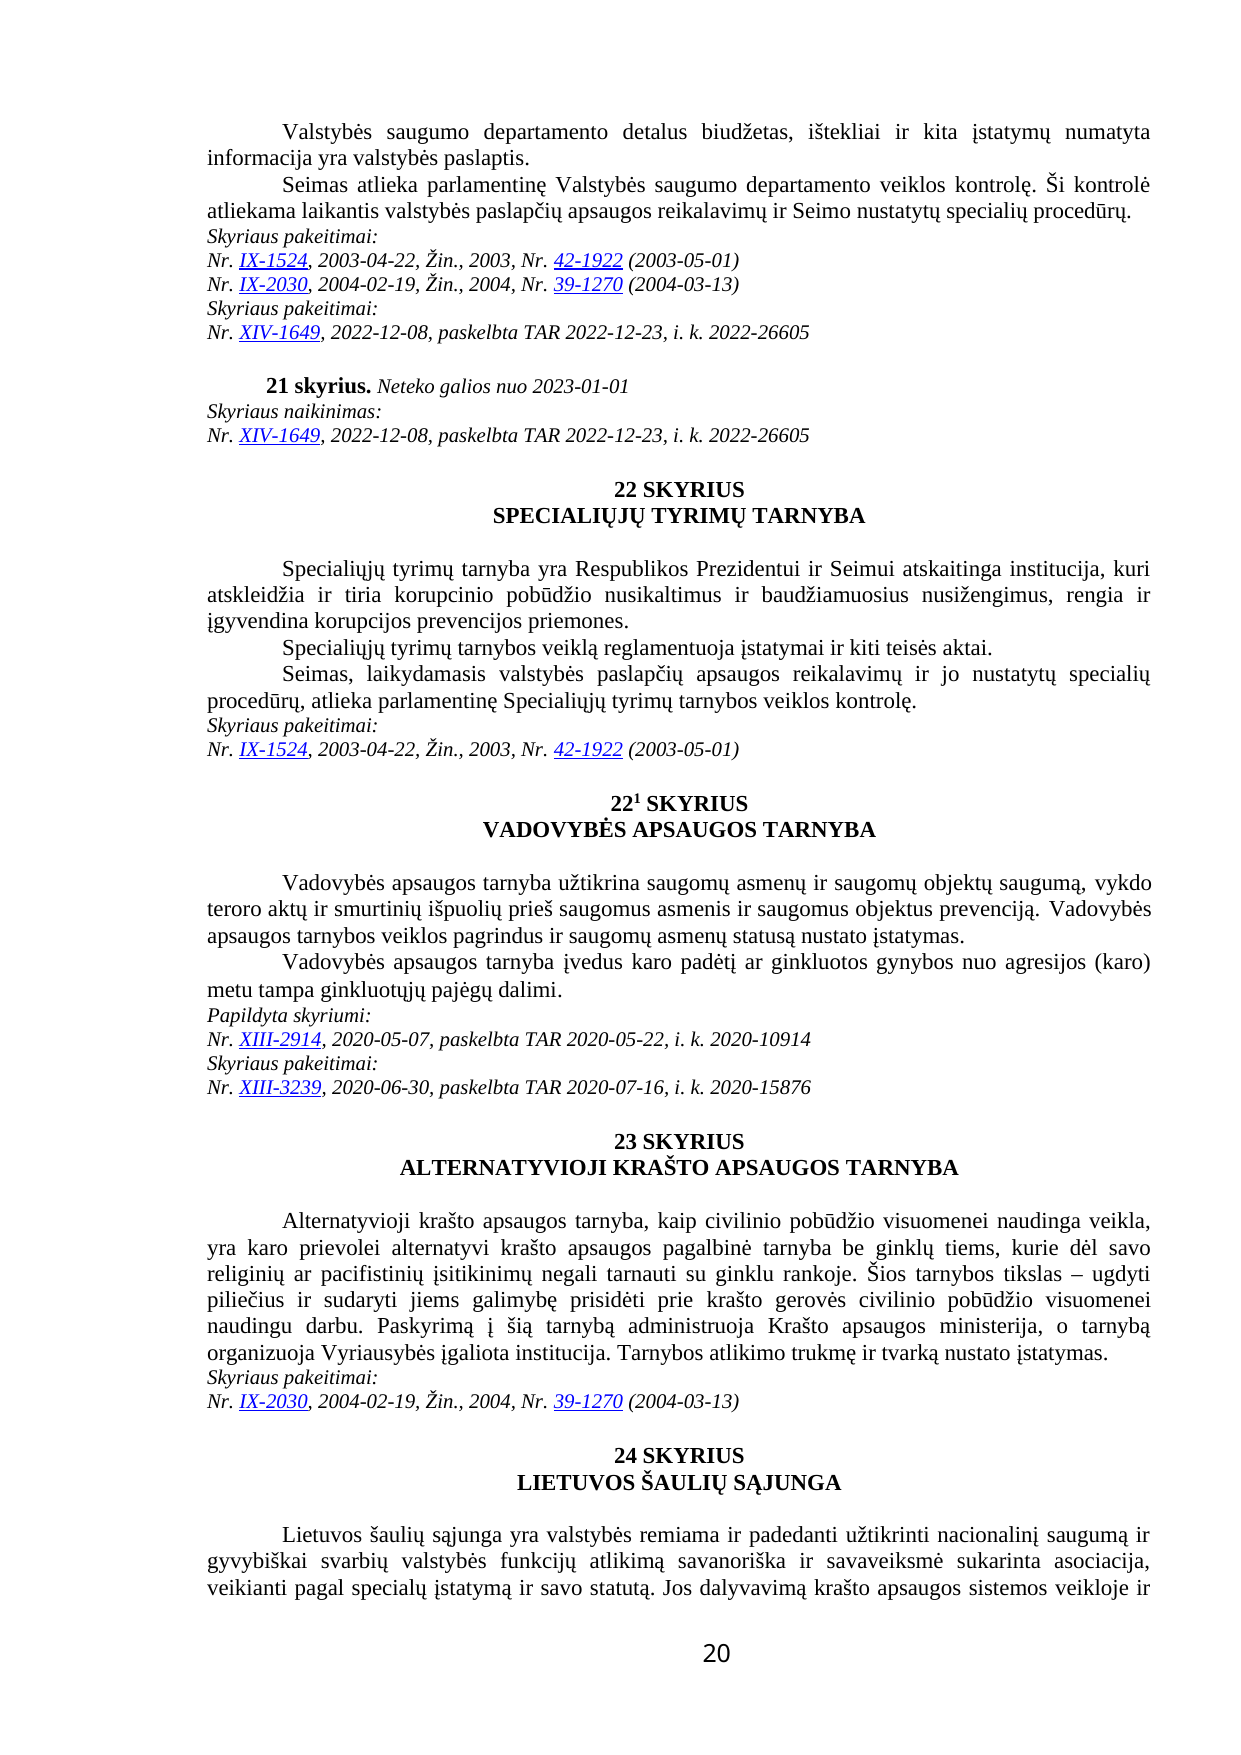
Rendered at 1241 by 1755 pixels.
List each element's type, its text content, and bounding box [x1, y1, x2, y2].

text Skyriaus naikinimas: [207, 399, 1152, 423]
text Seimas, laikydamasis valstybės paslapčių apsaugos reikalavimų ir jo nustatytų specialių procedūrų, atlieka parlamentinę Specialiųjų tyrimų tarnybos veiklos kontrolę. [207, 660, 1152, 713]
text SPECIALIŲJŲ TYRIMŲ TARNYBA [207, 502, 1152, 528]
text Nr. IX-1524, 2003-04-22, Žin., 2003, Nr. 42-1922 (2003-05-01) [207, 737, 1152, 761]
text Alternatyvioji krašto apsaugos tarnyba, kaip civilinio pobūdžio visuomenei naudinga veikla, yra karo prievolei alternatyvi krašto apsaugos pagalbinė tarnyba be ginklų tiems, kurie dėl savo religinių ar pacifistinių įsitikinimų negali tarnauti su ginklu rankoje. Šios tarnybos tikslas – ugdyti piliečius ir sudaryti jiems galimybę prisidėti prie krašto gerovės civilinio pobūdžio visuomenei naudingu darbu. Paskyrimą į šią tarnybą administruoja Krašto apsaugos ministerija, o tarnybą organizuoja Vyriausybės įgaliota institucija. Tarnybos atlikimo trukmę ir tvarką nustato įstatymas. [207, 1207, 1152, 1365]
text Vadovybės apsaugos tarnyba užtikrina saugomų asmenų ir saugomų objektų saugumą, vykdo teroro aktų ir smurtinių išpuolių prieš saugomus asmenis ir saugomus objektus prevenciją. Vadovybės apsaugos tarnybos veiklos pagrindus ir saugomų asmenų statusą nustato įstatymas. [207, 869, 1152, 948]
text Nr. IX-2030, 2004-02-19, Žin., 2004, Nr. 39-1270 (2004-03-13) [207, 1389, 1152, 1413]
text Vadovybės apsaugos tarnyba [207, 816, 1152, 843]
text Skyriaus pakeitimai: [207, 223, 1152, 248]
text Vadovybės apsaugos tarnyba įvedus karo padėtį ar ginkluotos gynybos nuo agresijos (karo) metu tampa ginkluotųjų pajėgų dalimi. [207, 948, 1152, 1003]
text LIETUVOS ŠAULIŲ SĄJUNGA [207, 1468, 1152, 1495]
text Specialiųjų tyrimų tarnybos veiklą reglamentuoja įstatymai ir kiti teisės aktai. [207, 634, 1152, 660]
text Skyriaus pakeitimai: [207, 713, 1152, 737]
text 22 skyrius [207, 476, 1152, 502]
text 21 skyrius. Neteko galios nuo 2023-01-01 [207, 373, 1152, 399]
text ALTERNATYVIOJI KRAŠTO APSAUGOS TARNYBA [207, 1154, 1152, 1181]
text Lietuvos šaulių sąjunga yra valstybės remiama ir padedanti užtikrinti nacionalinį saugumą ir gyvybiškai svarbių valstybės funkcijų atlikimą savanoriška ir savaveiksmė sukarinta asociacija, veikianti pagal specialų įstatymą ir savo statutą. Jos dalyvavimą krašto apsaugos sistemos veikloje ir [207, 1521, 1152, 1600]
text Papildyta skyriumi: [207, 1003, 1152, 1027]
text Specialiųjų tyrimų tarnyba yra Respublikos Prezidentui ir Seimui atskaitinga institucija, kuri atskleidžia ir tiria korupcinio pobūdžio nusikaltimus ir baudžiamuosius nusižengimus, rengia ir įgyvendina korupcijos prevencijos priemones. [207, 555, 1152, 634]
text 23 SKYRIUS [207, 1128, 1152, 1154]
text Valstybės saugumo departamento detalus biudžetas, ištekliai ir kita įstatymų numatyta informacija yra valstybės paslaptis. [207, 118, 1152, 171]
text Nr. IX-1524, 2003-04-22, Žin., 2003, Nr. 42-1922 (2003-05-01) [207, 248, 1152, 272]
text Skyriaus pakeitimai: [207, 1365, 1152, 1389]
text Seimas atlieka parlamentinę Valstybės saugumo departamento veiklos kontrolę. Ši kontrolė atliekama laikantis valstybės paslapčių apsaugos reikalavimų ir Seimo nustatytų specialių procedūrų. [207, 171, 1152, 223]
text Skyriaus pakeitimai: [207, 296, 1152, 320]
text Skyriaus pakeitimai: [207, 1051, 1152, 1075]
text Nr. XIII-3239, 2020-06-30, paskelbta TAR 2020-07-16, i. k. 2020-15876 [207, 1075, 1152, 1099]
text Nr. IX-2030, 2004-02-19, Žin., 2004, Nr. 39-1270 (2004-03-13) [207, 272, 1152, 296]
text 221 SKYRIUS [207, 790, 1152, 816]
text Nr. XIV-1649, 2022-12-08, paskelbta TAR 2022-12-23, i. k. 2022-26605 [207, 423, 1152, 447]
text Nr. XIV-1649, 2022-12-08, paskelbta TAR 2022-12-23, i. k. 2022-26605 [207, 320, 1152, 344]
text 24 SKYRIUS [207, 1442, 1152, 1468]
text Nr. XIII-2914, 2020-05-07, paskelbta TAR 2020-05-22, i. k. 2020-10914 [207, 1027, 1152, 1051]
